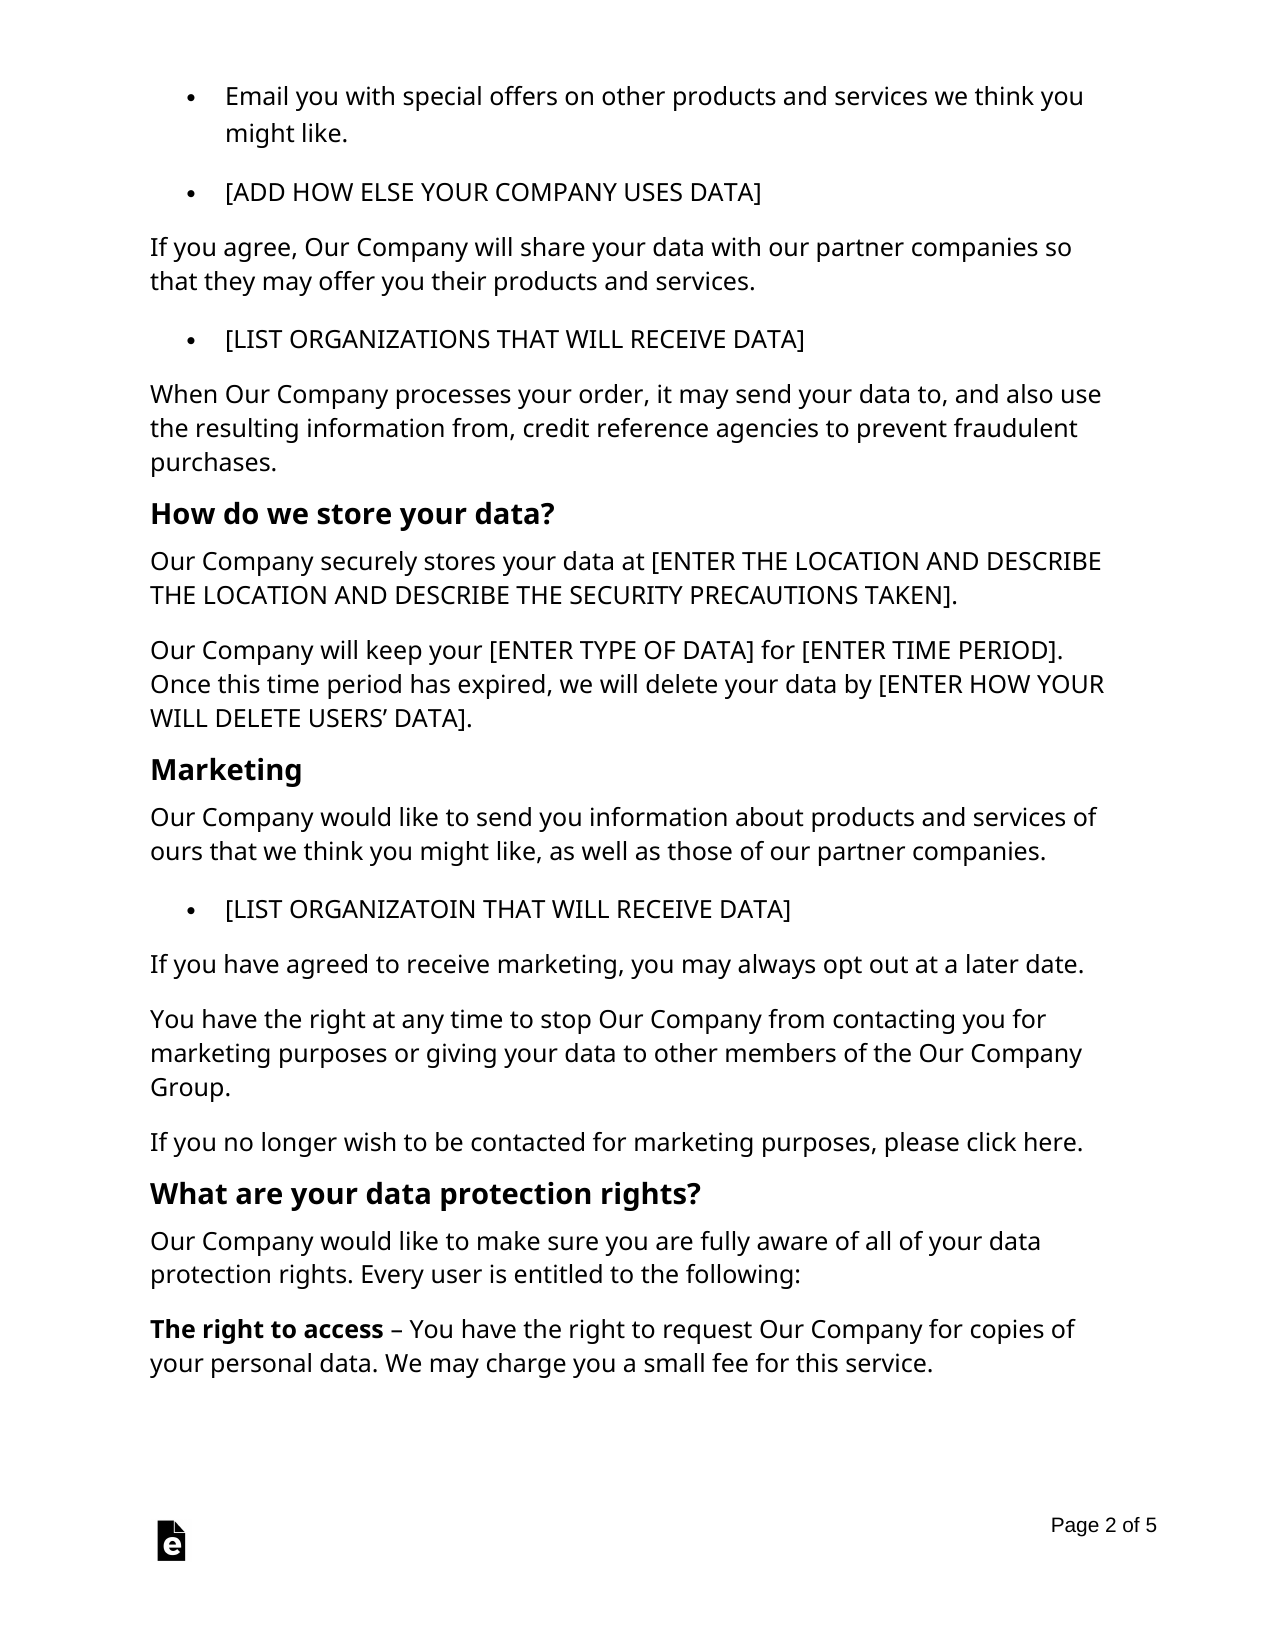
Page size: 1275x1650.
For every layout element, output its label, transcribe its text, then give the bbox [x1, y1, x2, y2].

list [ADD HOW ELSE YOUR COMPANY USES DATA] [187, 171, 1125, 208]
subtitle How do we store your data? [150, 493, 1125, 533]
text Our Company will keep your [ENTER TYPE OF DATA] for [ENTER TIME PERIOD]. Once this time period has expired, we will delete your data by [ENTER HOW YOUR WILL DELETE USERS’ DATA]. [150, 632, 1125, 734]
text When Our Company processes your order, it may send your data to, and also use the resulting information from, credit reference agencies to prevent fraudulent purchases. [150, 376, 1125, 479]
text Our Company securely stores your data at [ENTER THE LOCATION AND DESCRIBE THE LOCATION AND DESCRIBE THE SECURITY PRECAUTIONS TAKEN]. [150, 543, 1125, 611]
text You have the right at any time to stop Our Company from contacting you for marketing purposes or giving your data to other members of the Our Company Group. [150, 1001, 1125, 1103]
text Our Company would like to make sure you are fully aware of all of your data protection rights. Every user is entitled to the following: [150, 1223, 1125, 1291]
subtitle Marketing [150, 749, 1125, 789]
subtitle What are your data protection rights? [150, 1173, 1125, 1213]
list [LIST ORGANIZATIONS THAT WILL RECEIVE DATA] [187, 318, 1125, 356]
list Email you with special offers on other products and services we think you might like. [187, 75, 1125, 150]
text Our Company would like to send you information about products and services of ours that we think you might like, as well as those of our partner companies. [150, 799, 1125, 867]
text If you no longer wish to be contacted for marketing purposes, please click here. [150, 1124, 1125, 1158]
text If you have agreed to receive marketing, you may always opt out at a later date. [150, 946, 1125, 981]
list [LIST ORGANIZATOIN THAT WILL RECEIVE DATA] [187, 888, 1125, 926]
text The right to access – You have the right to request Our Company for copies of your personal data. We may charge you a small fee for this service. [150, 1312, 1125, 1380]
text If you agree, Our Company will share your data with our partner companies so that they may offer you their products and services. [150, 229, 1125, 297]
